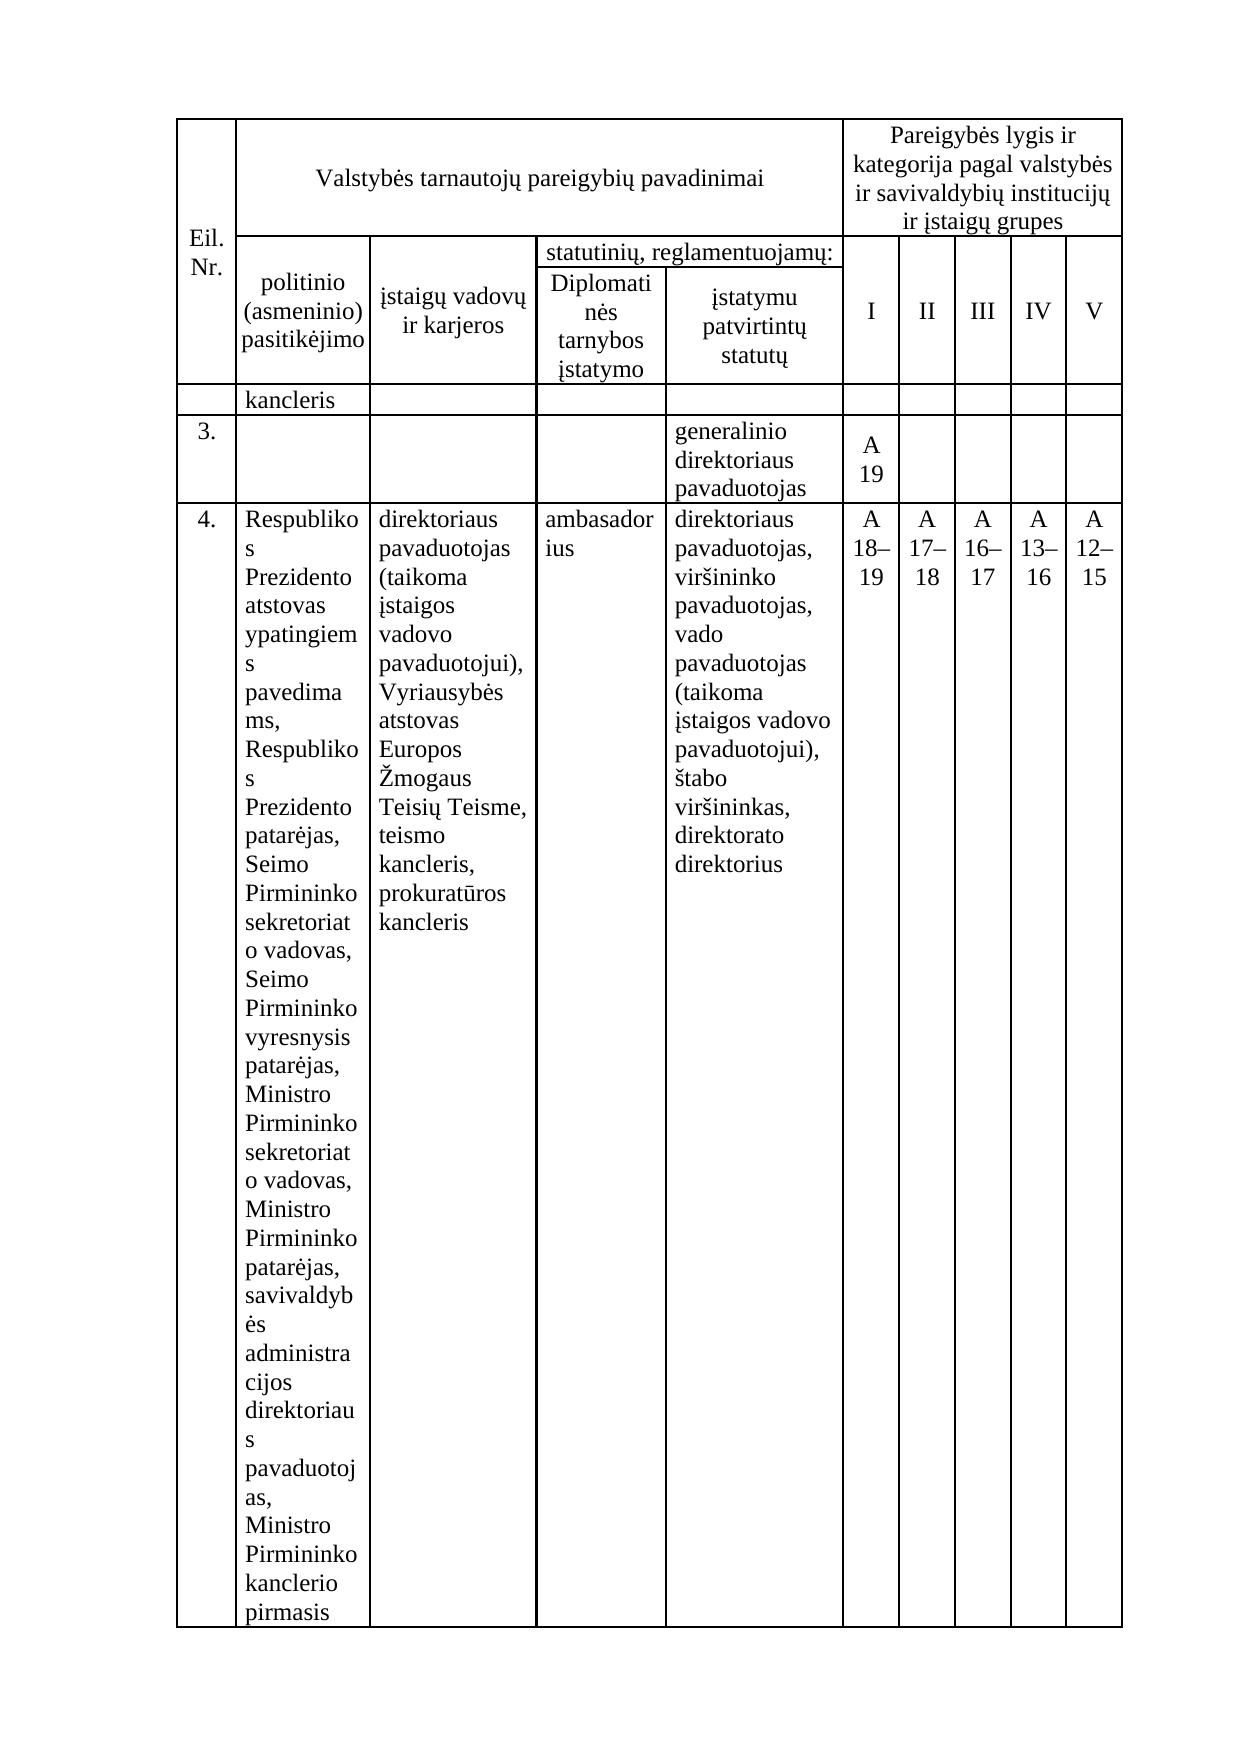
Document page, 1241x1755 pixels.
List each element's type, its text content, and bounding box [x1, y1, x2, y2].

table_cell [178, 385, 235, 414]
table_cell [667, 385, 842, 414]
table_cell IV [1012, 237, 1065, 383]
table_cell direktoriaus pavaduotojas, viršininko pavaduotojas, vado pavaduotojas (taikoma įstaigos vadovo pavaduotojui), štabo viršininkas, direktorato direktorius [667, 504, 842, 1626]
table_cell Diplomatinės tarnybos įstatymo [538, 268, 665, 383]
table_cell A 13–16 [1012, 504, 1065, 1626]
table_cell ambasadorius [538, 504, 665, 1626]
table_cell [956, 416, 1010, 502]
table_cell A 17–18 [900, 504, 954, 1626]
table_cell [237, 416, 369, 502]
table_header Pareigybės lygis ir kategorija pagal valstybės ir savivaldybių institucijų ir įstaigų grupes [844, 120, 1121, 235]
table_cell politinio (asmeninio) pasitikėjimo [237, 237, 369, 383]
table_cell [1067, 385, 1121, 414]
table_cell A 12–15 [1067, 504, 1121, 1626]
table_cell I [844, 237, 898, 383]
table_cell A 19 [844, 416, 898, 502]
table_cell generalinio direktoriaus pavaduotojas [667, 416, 842, 502]
table_cell 4. [178, 504, 235, 1626]
table_cell [538, 385, 665, 414]
table_cell III [956, 237, 1010, 383]
table_cell [844, 385, 898, 414]
table_cell V [1067, 237, 1121, 383]
table_cell A 16–17 [956, 504, 1010, 1626]
table_cell statutinių, reglamentuojamų: [538, 237, 842, 266]
table_header Valstybės tarnautojų pareigybių pavadinimai [237, 120, 842, 235]
table_cell [956, 385, 1010, 414]
table_cell įstatymu patvirtintų statutų [667, 268, 842, 383]
table_header Eil. Nr. [178, 120, 235, 383]
table_cell kancleris [237, 385, 369, 414]
table_cell 3. [178, 416, 235, 502]
table_cell II [900, 237, 954, 383]
table_cell [900, 385, 954, 414]
table_cell direktoriaus pavaduotojas (taikoma įstaigos vadovo pavaduotojui), Vyriausybės atstovas Europos Žmogaus Teisių Teisme, teismo kancleris, prokuratūros kancleris [371, 504, 535, 1626]
table_cell įstaigų vadovų ir karjeros [371, 237, 535, 383]
table_cell A 18–19 [844, 504, 898, 1626]
table_cell [371, 385, 535, 414]
table_cell [371, 416, 535, 502]
table_cell [538, 416, 665, 502]
table_cell [900, 416, 954, 502]
table_cell Respublikos Prezidento atstovas ypatingiems pavedimams, Respublikos Prezidento patarėjas, Seimo Pirmininko sekretoriato vadovas, Seimo Pirmininko vyresnysis patarėjas, Ministro Pirmininko sekretoriato vadovas, Ministro Pirmininko patarėjas, savivaldybės administracijos direktoriaus pavaduotojas, Ministro Pirmininko kanclerio pirmasis [237, 504, 369, 1626]
table_cell [1012, 385, 1065, 414]
table_cell [1012, 416, 1065, 502]
table_cell [1067, 416, 1121, 502]
